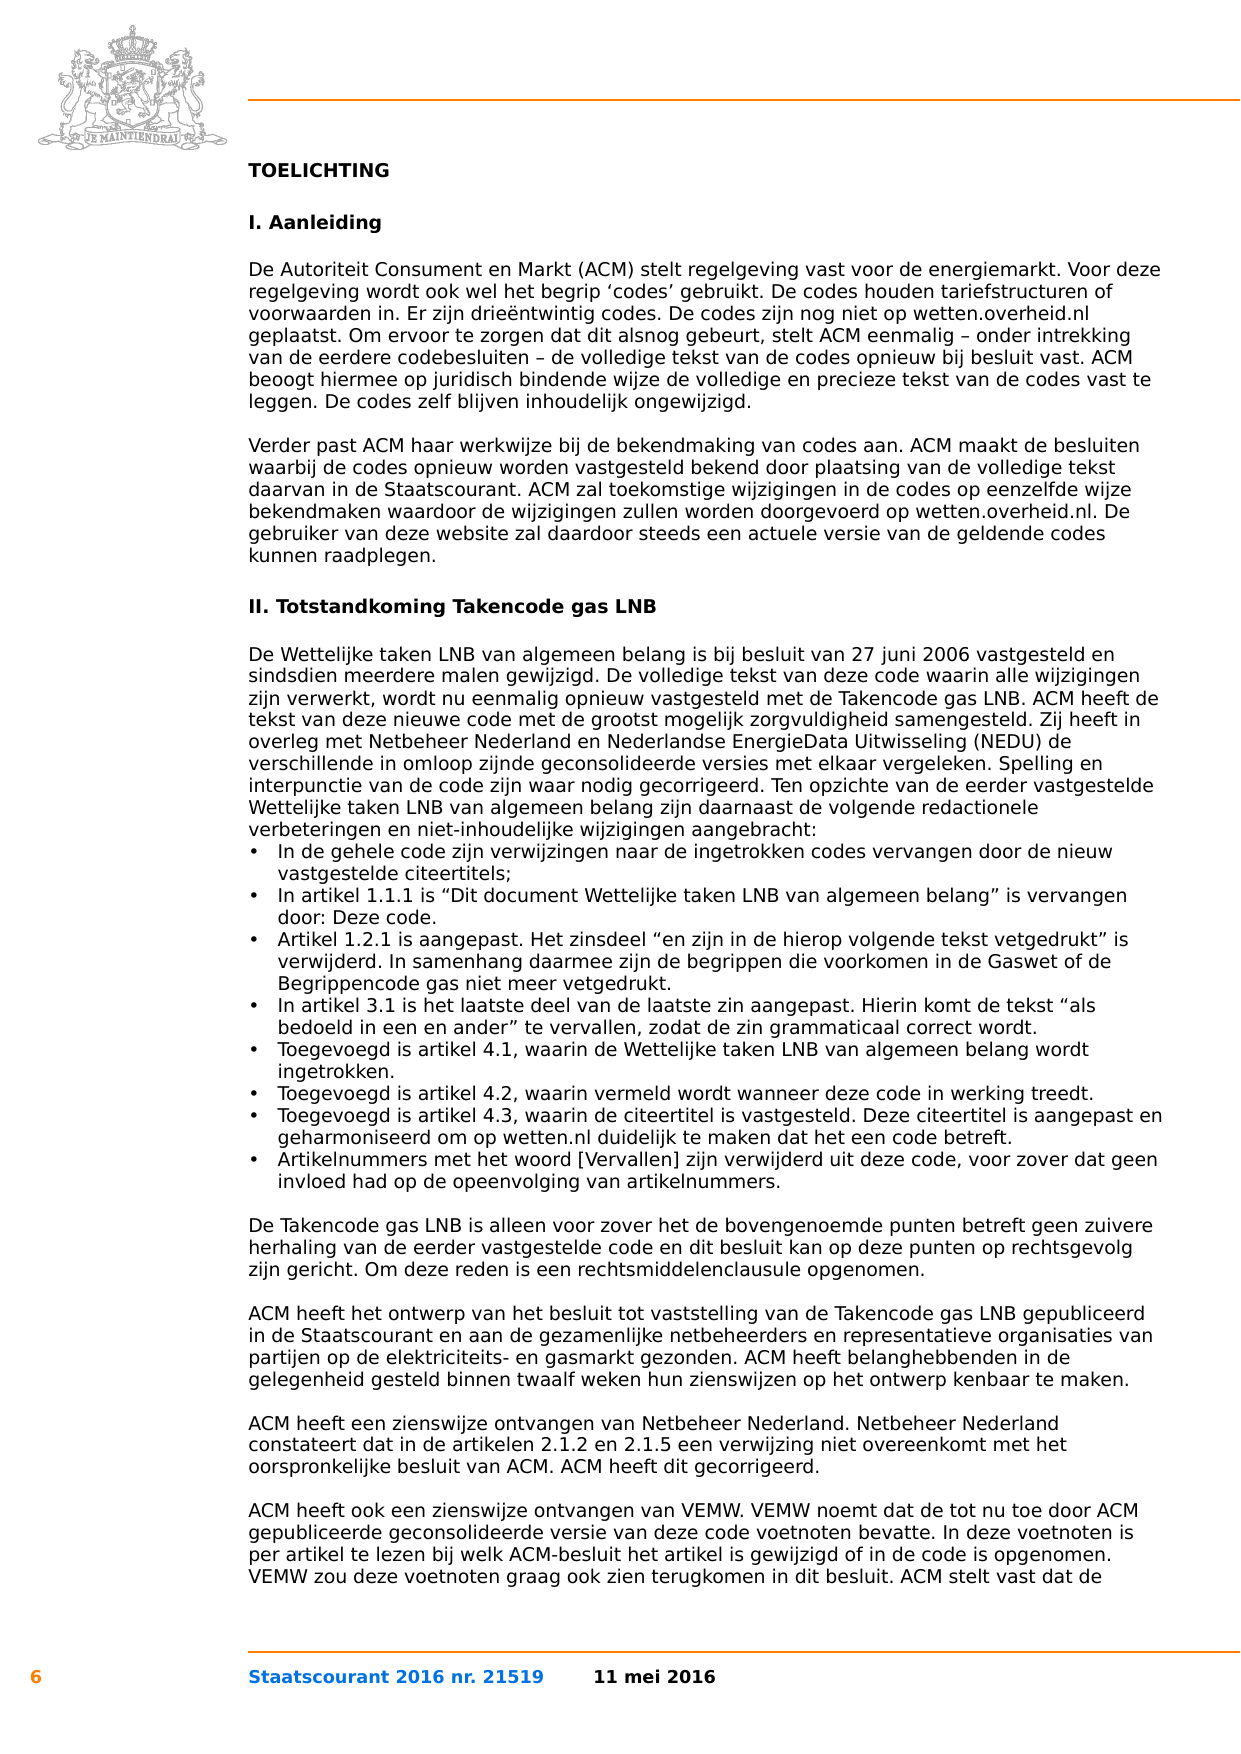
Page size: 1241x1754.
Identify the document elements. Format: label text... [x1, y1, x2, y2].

text De Autoriteit Consument en Markt (ACM) stelt regelgeving vast voor de energiemarkt. Voor deze regelgeving wordt ook wel het begrip ‘codes’ gebruikt. De codes houden tariefstructuren of voorwaarden in. Er zijn drieëntwintig codes. De codes zijn nog niet op wetten.overheid.nl geplaatst. Om ervoor te zorgen dat dit alsnog gebeurt, stelt ACM eenmalig – onder intrekking van de eerdere codebesluiten – de volledige tekst van de codes opnieuw bij besluit vast. ACM beoogt hiermee op juridisch bindende wijze de volledige en precieze tekst van de codes vast te leggen. De codes zelf blijven inhoudelijk ongewijzigd. [248, 259, 1163, 413]
text • In artikel 1.1.1 is “Dit document Wettelijke taken LNB van algemeen belang” is vervangen door: Deze code. [248, 885, 1163, 929]
text De Takencode gas LNB is alleen voor zover het de bovengenoemde punten betreft geen zuivere herhaling van de eerder vastgestelde code en dit besluit kan op deze punten op rechtsgevolg zijn gericht. Om deze reden is een rechtsmiddelenclausule opgenomen. [248, 1215, 1163, 1281]
text • Toegevoegd is artikel 4.1, waarin de Wettelijke taken LNB van algemeen belang wordt ingetrokken. [248, 1039, 1163, 1083]
text ACM heeft het ontwerp van het besluit tot vaststelling van de Takencode gas LNB gepubliceerd in de Staatscourant en aan de gezamenlijke netbeheerders en representatieve organisaties van partijen op de elektriciteits- en gasmarkt gezonden. ACM heeft belanghebbenden in de gelegenheid gesteld binnen twaalf weken hun zienswijzen op het ontwerp kenbaar te maken. [248, 1303, 1163, 1391]
subtitle II. Totstandkoming Takencode gas LNB [248, 596, 1163, 618]
text Verder past ACM haar werkwijze bij de bekendmaking van codes aan. ACM maakt de besluiten waarbij de codes opnieuw worden vastgesteld bekend door plaatsing van de volledige tekst daarvan in de Staatscourant. ACM zal toekomstige wijzigingen in de codes op eenzelfde wijze bekendmaken waardoor de wijzigingen zullen worden doorgevoerd op wetten.overheid.nl. De gebruiker van deze website zal daardoor steeds een actuele versie van de geldende codes kunnen raadplegen. [248, 434, 1163, 566]
text ACM heeft ook een zienswijze ontvangen van VEMW. VEMW noemt dat de tot nu toe door ACM gepubliceerde geconsolideerde versie van deze code voetnoten bevatte. In deze voetnoten is per artikel te lezen bij welk ACM-besluit het artikel is gewijzigd of in de code is opgenomen. VEMW zou deze voetnoten graag ook zien terugkomen in dit besluit. ACM stelt vast dat de [248, 1500, 1163, 1588]
text • Toegevoegd is artikel 4.3, waarin de citeertitel is vastgesteld. Deze citeertitel is aangepast en geharmoniseerd om op wetten.nl duidelijk te maken dat het een code betreft. [248, 1105, 1163, 1149]
subtitle I. Aanleiding [248, 212, 1163, 234]
text • In artikel 3.1 is het laatste deel van de laatste zin aangepast. Hierin komt de tekst “als bedoeld in een en ander” te vervallen, zodat de zin grammaticaal correct wordt. [248, 995, 1163, 1039]
picture [38, 25, 227, 150]
text • Artikel 1.2.1 is aangepast. Het zinsdeel “en zijn in de hierop volgende tekst vetgedrukt” is verwijderd. In samenhang daarmee zijn de begrippen die voorkomen in de Gaswet of de Begrippencode gas niet meer vetgedrukt. [248, 929, 1163, 995]
text De Wettelijke taken LNB van algemeen belang is bij besluit van 27 juni 2006 vastgesteld en sindsdien meerdere malen gewijzigd. De volledige tekst van deze code waarin alle wijzigingen zijn verwerkt, wordt nu eenmalig opnieuw vastgesteld met de Takencode gas LNB. ACM heeft de tekst van deze nieuwe code met de grootst mogelijk zorgvuldigheid samengesteld. Zij heeft in overleg met Netbeheer Nederland en Nederlandse EnergieData Uitwisseling (NEDU) de verschillende in omloop zijnde geconsolideerde versies met elkaar vergeleken. Spelling en interpunctie van de code zijn waar nodig gecorrigeerd. Ten opzichte van de eerder vastgestelde Wettelijke taken LNB van algemeen belang zijn daarnaast de volgende redactionele verbeteringen en niet-inhoudelijke wijzigingen aangebracht: [248, 643, 1163, 841]
text • Toegevoegd is artikel 4.2, waarin vermeld wordt wanneer deze code in werking treedt. [248, 1083, 1163, 1105]
text • In de gehele code zijn verwijzingen naar de ingetrokken codes vervangen door de nieuw vastgestelde citeertitels; [248, 841, 1163, 885]
text • Artikelnummers met het woord [Vervallen] zijn verwijderd uit deze code, voor zover dat geen invloed had op de opeenvolging van artikelnummers. [248, 1149, 1163, 1193]
subtitle TOELICHTING [248, 160, 1163, 182]
text ACM heeft een zienswijze ontvangen van Netbeheer Nederland. Netbeheer Nederland constateert dat in de artikelen 2.1.2 en 2.1.5 een verwijzing niet overeenkomt met het oorspronkelijke besluit van ACM. ACM heeft dit gecorrigeerd. [248, 1412, 1163, 1478]
